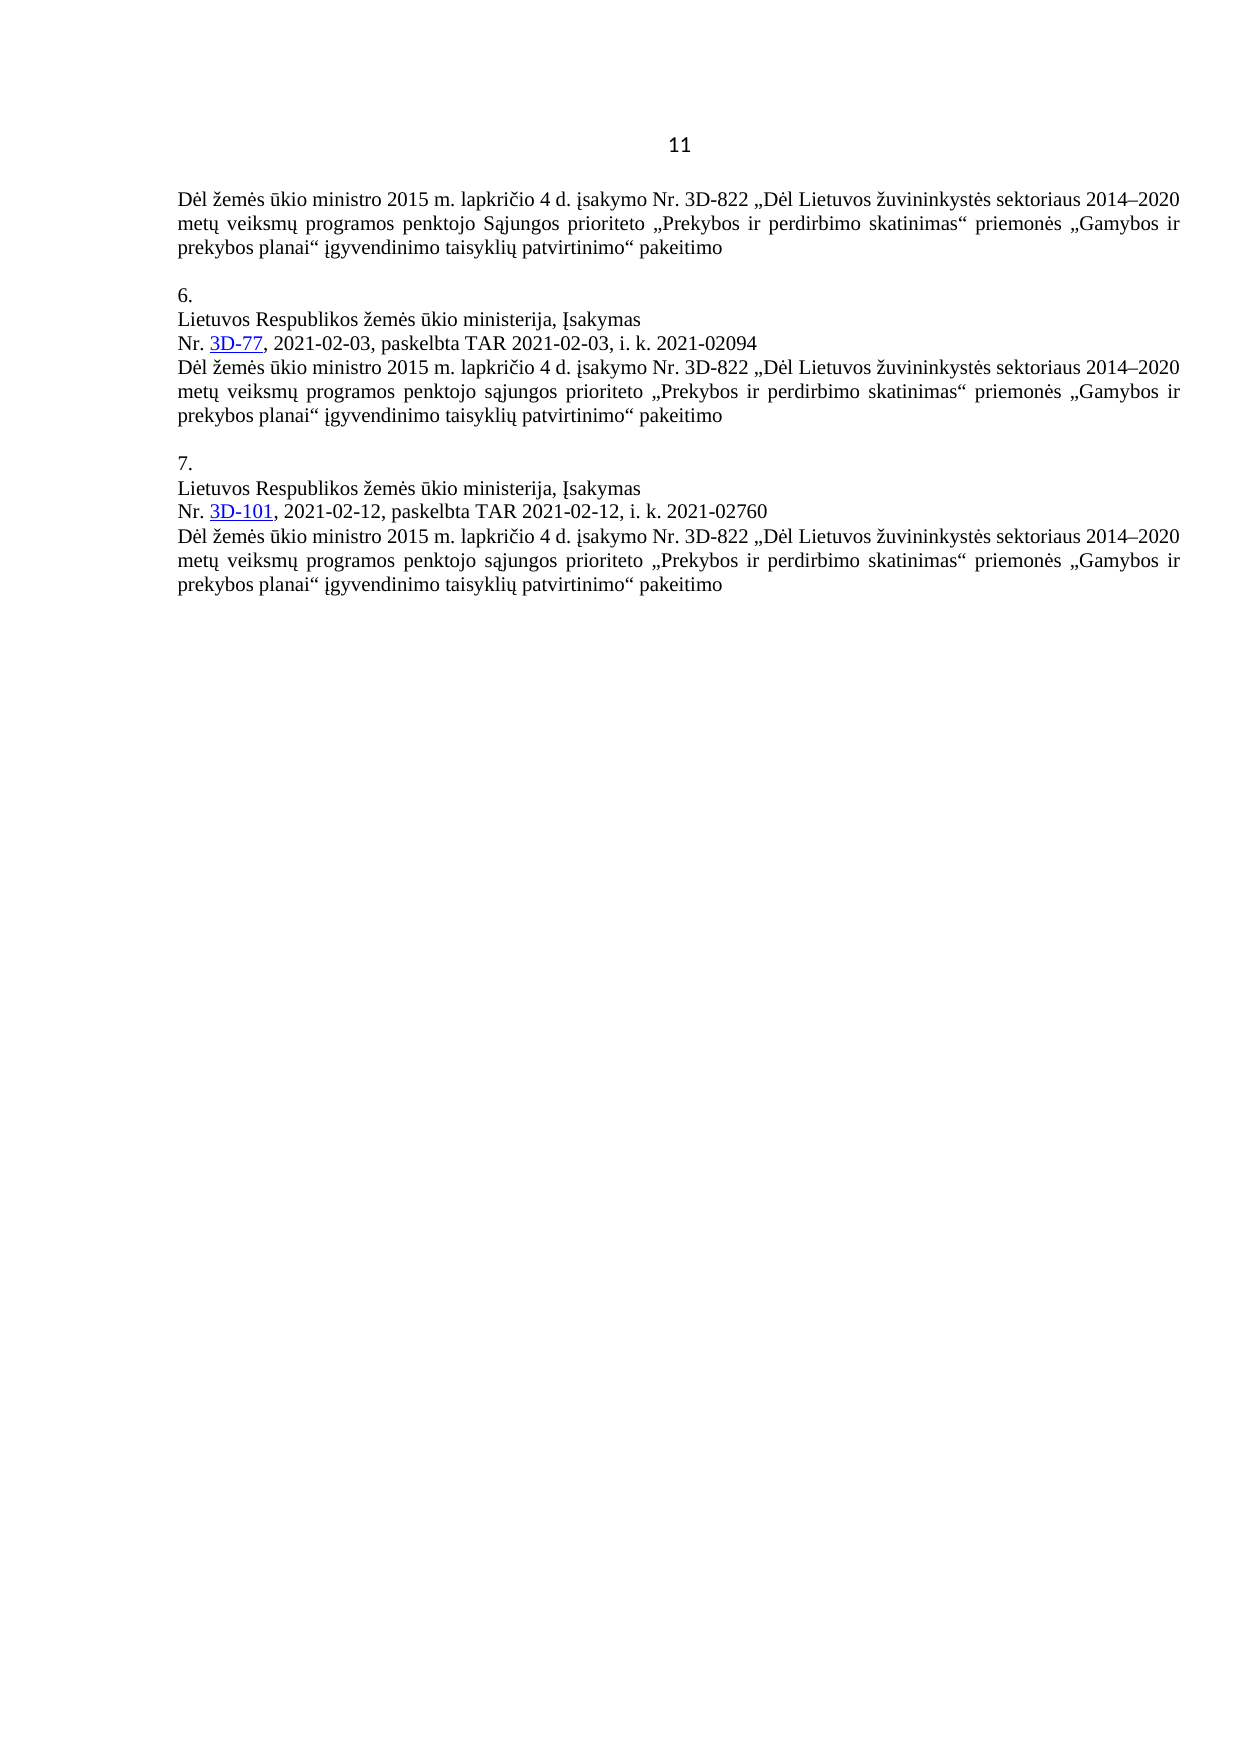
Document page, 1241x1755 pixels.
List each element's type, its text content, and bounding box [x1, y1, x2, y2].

text Nr. 3D-77, 2021-02-03, paskelbta TAR 2021-02-03, i. k. 2021-02094 [177, 331, 1181, 355]
text Dėl žemės ūkio ministro 2015 m. lapkričio 4 d. įsakymo Nr. 3D-822 „Dėl Lietuvos žuvininkystės sektoriaus 2014–2020 metų veiksmų programos penktojo Sąjungos prioriteto „Prekybos ir perdirbimo skatinimas“ priemonės „Gamybos ir prekybos planai“ įgyvendinimo taisyklių patvirtinimo“ pakeitimo [177, 187, 1181, 259]
text Dėl žemės ūkio ministro 2015 m. lapkričio 4 d. įsakymo Nr. 3D-822 „Dėl Lietuvos žuvininkystės sektoriaus 2014–2020 metų veiksmų programos penktojo sąjungos prioriteto „Prekybos ir perdirbimo skatinimas“ priemonės „Gamybos ir prekybos planai“ įgyvendinimo taisyklių patvirtinimo“ pakeitimo [177, 523, 1181, 596]
text Dėl žemės ūkio ministro 2015 m. lapkričio 4 d. įsakymo Nr. 3D-822 „Dėl Lietuvos žuvininkystės sektoriaus 2014–2020 metų veiksmų programos penktojo sąjungos prioriteto „Prekybos ir perdirbimo skatinimas“ priemonės „Gamybos ir prekybos planai“ įgyvendinimo taisyklių patvirtinimo“ pakeitimo [177, 355, 1181, 427]
text 7. [177, 451, 1181, 475]
text Nr. 3D-101, 2021-02-12, paskelbta TAR 2021-02-12, i. k. 2021-02760 [177, 499, 1181, 523]
text Lietuvos Respublikos žemės ūkio ministerija, Įsakymas [177, 475, 1181, 499]
text Lietuvos Respublikos žemės ūkio ministerija, Įsakymas [177, 307, 1181, 331]
text 6. [177, 283, 1181, 307]
